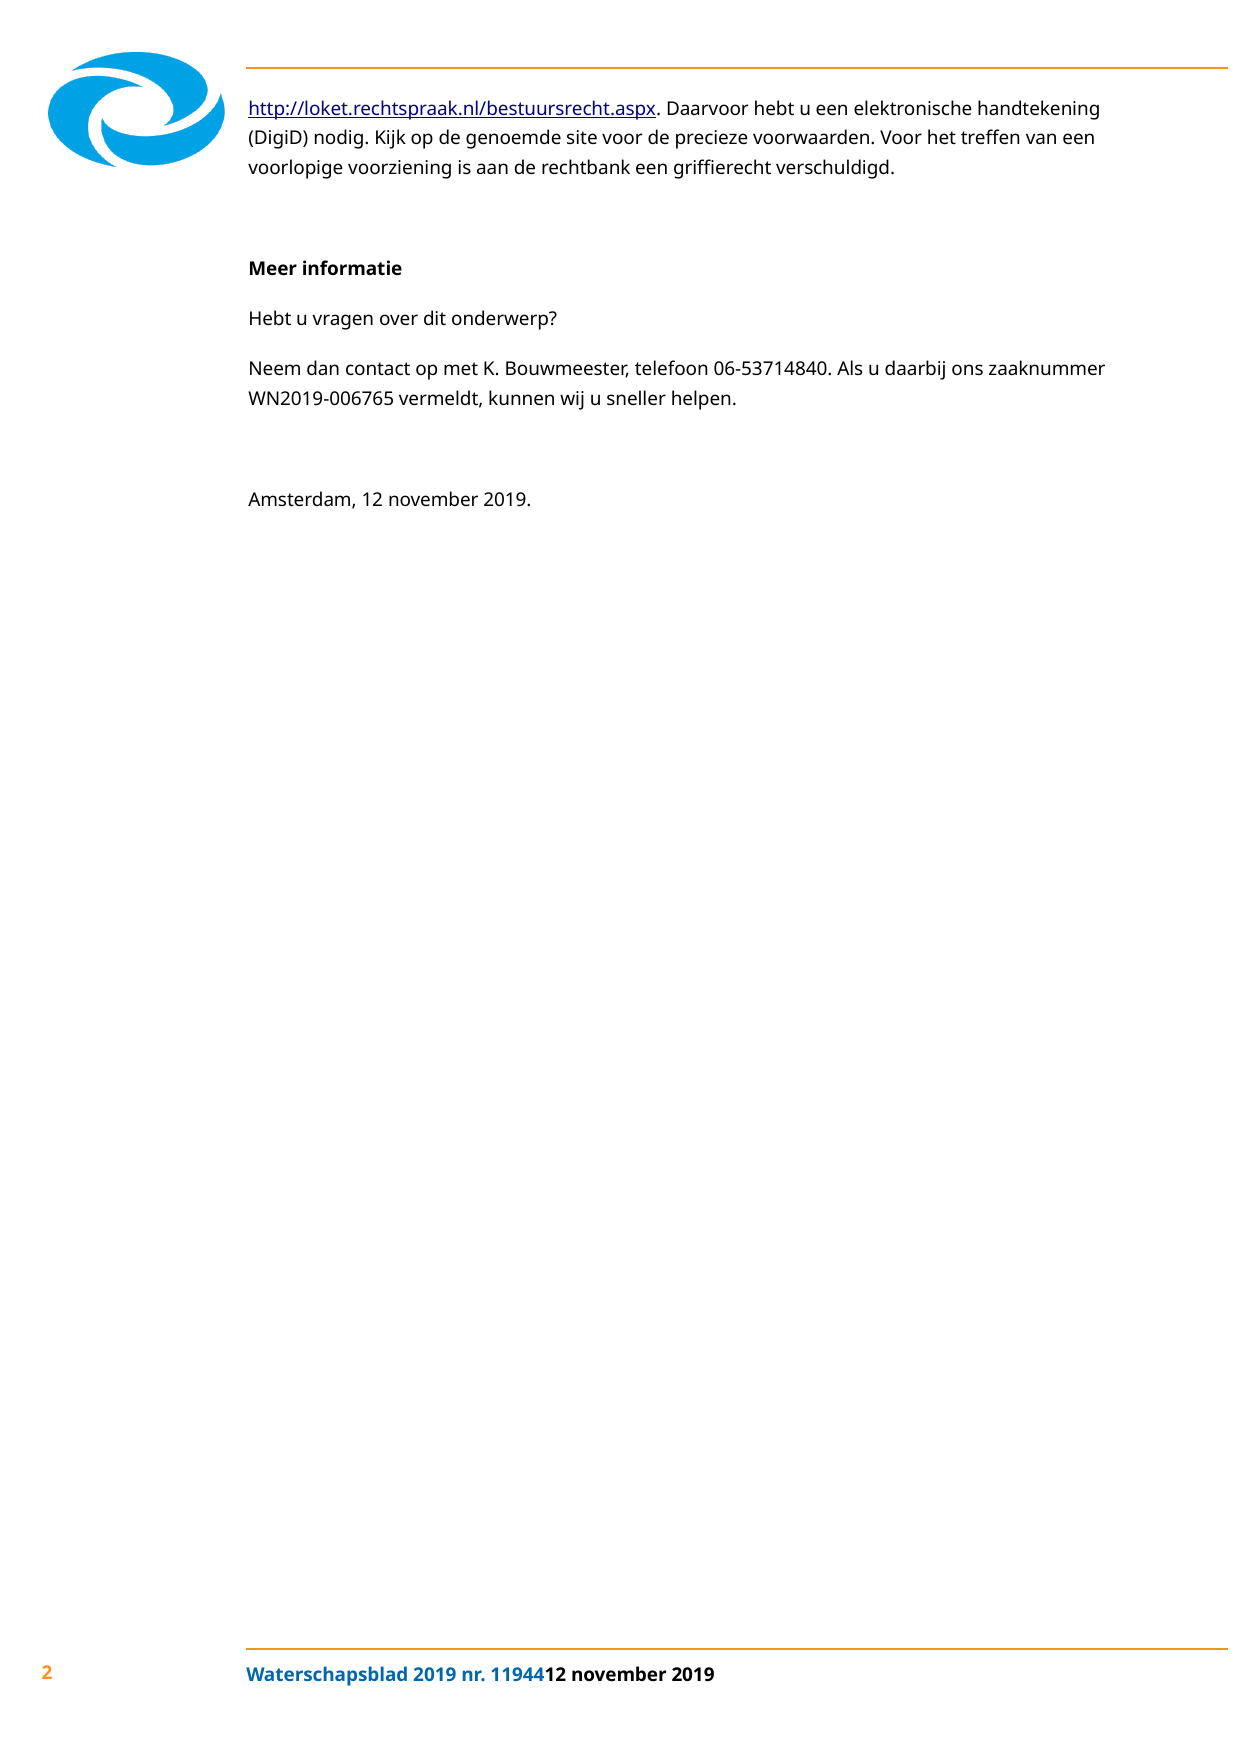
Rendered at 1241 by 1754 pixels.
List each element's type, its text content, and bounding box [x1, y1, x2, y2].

text Amsterdam, 12 november 2019. [248, 486, 1152, 512]
text Neem dan contact op met K. Bouwmeester, telefoon 06-53714840. Als u daarbij ons zaaknummer WN2019-006765 vermeldt, kunnen wij u sneller helpen. [248, 356, 1152, 411]
text Hebt u vragen over dit onderwerp? [248, 305, 1152, 331]
picture [41, 47, 231, 172]
text http://loket.rechtspraak.nl/bestuursrecht.aspx. Daarvoor hebt u een elektronische handtekening (DigiD) nodig. Kijk op de genoemde site voor de precieze voorwaarden. Voor het treffen van een voorlopige voorziening is aan de rechtbank een griffierecht verschuldigd. [248, 95, 1152, 180]
text Meer informatie [248, 255, 1152, 281]
